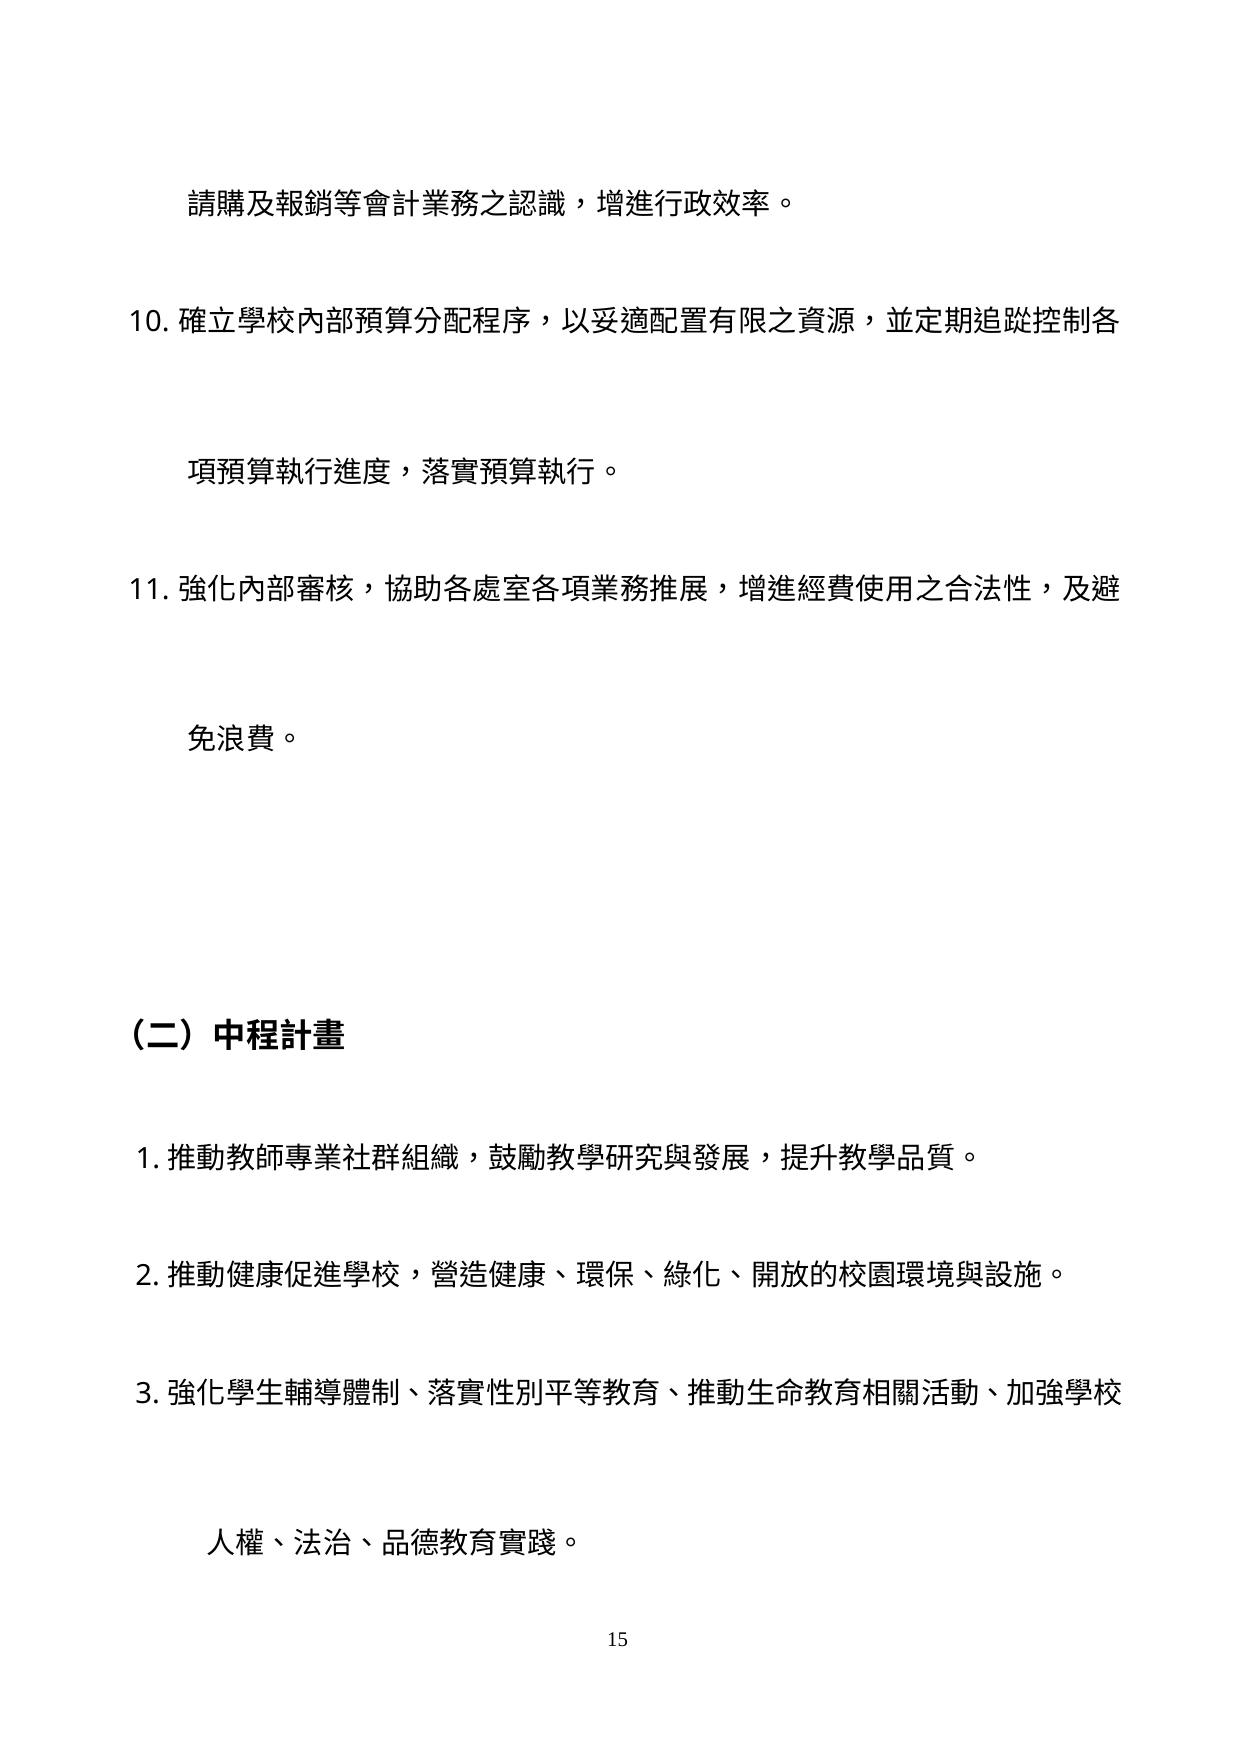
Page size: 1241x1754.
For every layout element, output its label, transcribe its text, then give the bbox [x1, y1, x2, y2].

text 11. 強化內部審核，協助各處室各項業務推展，增進經費使用之合法性，及避免浪費。 [112, 549, 1122, 774]
text 3. 強化學生輔導體制、落實性別平等教育、推動生命教育相關活動、加強學校人權、法治、品德教育實踐。 [112, 1353, 1122, 1578]
text 2. 推動健康促進學校，營造健康、環保、綠化、開放的校園環境與設施。 [112, 1236, 1122, 1311]
text （二）中程計畫 [112, 995, 1122, 1070]
text 9. 促進各單位對校務基金制度及運作之瞭解、提昇營運績效，並加強經費控管、請購及報銷等會計業務之認識，增進行政效率。 [112, 164, 1122, 239]
text 10. 確立學校內部預算分配程序，以妥適配置有限之資源，並定期追踨控制各項預算執行進度，落實預算執行。 [112, 282, 1122, 507]
text 1. 推動教師專業社群組織，鼓勵教學研究與發展，提升教學品質。 [112, 1118, 1122, 1193]
